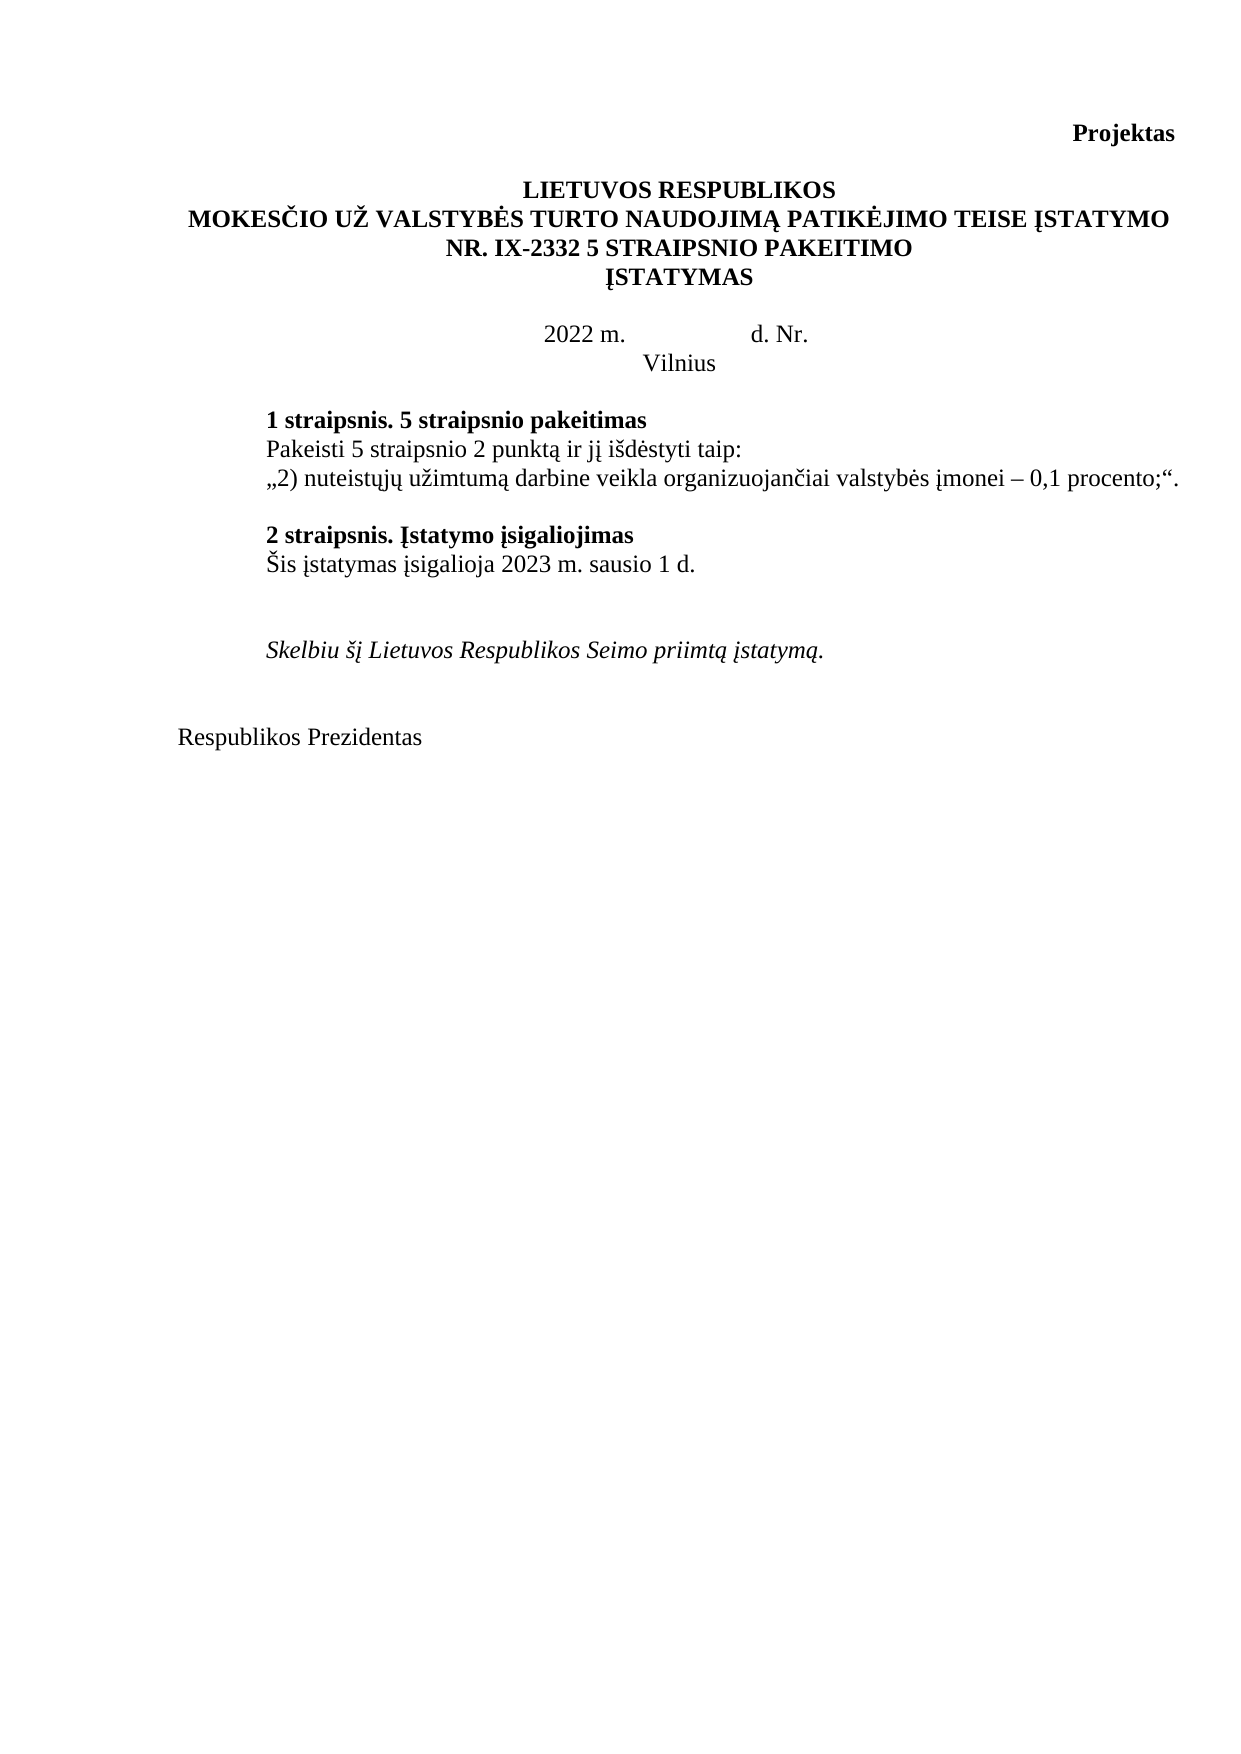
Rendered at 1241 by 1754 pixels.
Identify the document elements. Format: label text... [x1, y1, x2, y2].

text 2022 m. d. Nr. [177, 319, 1181, 348]
text MOKESČIO UŽ VALSTYBĖS TURTO NAUDOJIMĄ PATIKĖJIMO TEISE ĮSTATYMO NR. IX-2332 5 STRAIPSNIO PAKEITIMO [177, 204, 1181, 262]
text Vilnius [177, 348, 1181, 377]
text 1 straipsnis. 5 straipsnio pakeitimas [177, 406, 1181, 434]
text Projektas [177, 118, 1181, 147]
text Pakeisti 5 straipsnio 2 punktą ir jį išdėstyti taip: [177, 434, 1181, 463]
text ĮSTATYMAS [177, 262, 1181, 291]
text LIETUVOS RESPUBLIKOS [177, 176, 1181, 204]
text Skelbiu šį Lietuvos Respublikos Seimo priimtą įstatymą. [177, 636, 1181, 664]
text Šis įstatymas įsigalioja 2023 m. sausio 1 d. [177, 549, 1181, 578]
text „2) nuteistųjų užimtumą darbine veikla organizuojančiai valstybės įmonei – 0,1 procento;“. [177, 463, 1181, 492]
text Respublikos Prezidentas [177, 722, 1181, 751]
text 2 straipsnis. Įstatymo įsigaliojimas [177, 521, 1181, 549]
